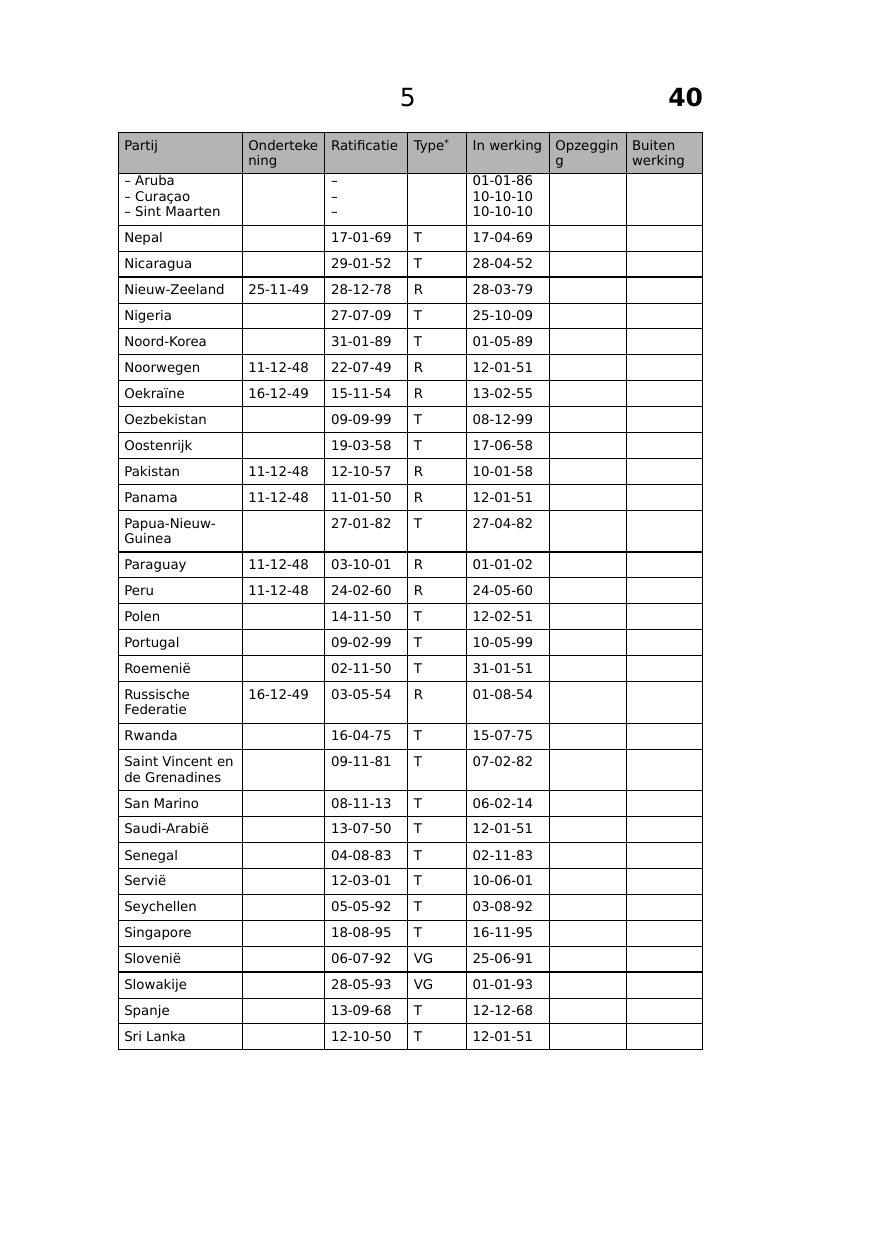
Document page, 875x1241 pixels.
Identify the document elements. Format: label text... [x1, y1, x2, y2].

table_cell Senegal [119, 843, 242, 868]
table_cell [550, 656, 626, 681]
table_cell 11-12-48 [243, 485, 324, 510]
table_cell [243, 791, 324, 816]
table_cell [627, 407, 702, 432]
table_header Opzegging [550, 133, 626, 173]
table_cell [243, 226, 324, 251]
table_cell [627, 682, 702, 722]
table_cell [550, 1024, 626, 1049]
table_cell Nepal [119, 226, 242, 251]
table_cell [627, 604, 702, 629]
table_header Type* [408, 133, 466, 173]
table_cell 28-05-93 [325, 973, 407, 997]
table_cell – Sint Maarten [119, 204, 242, 224]
table_cell – [325, 204, 407, 224]
table_cell Papua-Nieuw-Guinea [119, 511, 242, 551]
table_cell [550, 407, 626, 432]
table_cell [627, 329, 702, 354]
table_cell [243, 407, 324, 432]
table_cell T [408, 511, 466, 551]
table_cell [627, 817, 702, 842]
table_cell T [408, 895, 466, 919]
table_cell 31-01-51 [467, 656, 549, 681]
table_cell 12-01-51 [467, 817, 549, 842]
table_cell Russische Federatie [119, 682, 242, 722]
table_cell T [408, 843, 466, 868]
table_cell Saudi-Arabië [119, 817, 242, 842]
table_cell 12-10-57 [325, 459, 407, 484]
table_cell 03-05-54 [325, 682, 407, 722]
table_cell [627, 869, 702, 894]
table_cell [550, 329, 626, 354]
table_cell T [408, 869, 466, 894]
table_header In werking [467, 133, 549, 173]
table_cell [627, 630, 702, 655]
table_cell [550, 682, 626, 722]
table_cell R [408, 578, 466, 603]
table_cell 17-06-58 [467, 433, 549, 458]
table_cell [627, 252, 702, 276]
table_cell 01-05-89 [467, 329, 549, 354]
table_cell 10-01-58 [467, 459, 549, 484]
table_cell 12-01-51 [467, 1024, 549, 1049]
table_cell [627, 578, 702, 603]
table_cell 13-07-50 [325, 817, 407, 842]
table_cell T [408, 750, 466, 790]
table_cell [550, 174, 626, 189]
table_cell T [408, 921, 466, 946]
table_cell R [408, 355, 466, 380]
table_cell 18-08-95 [325, 921, 407, 946]
table_cell – Aruba [119, 174, 242, 189]
table_cell 05-05-92 [325, 895, 407, 919]
table_cell [243, 433, 324, 458]
table_cell [627, 226, 702, 251]
table_cell 09-11-81 [325, 750, 407, 790]
table_cell [627, 355, 702, 380]
table_cell [408, 204, 466, 224]
table_cell T [408, 791, 466, 816]
table_cell [243, 304, 324, 328]
table_cell 16-11-95 [467, 921, 549, 946]
table_cell 24-05-60 [467, 578, 549, 603]
table_cell [550, 485, 626, 510]
table_cell [550, 791, 626, 816]
table_cell Rwanda [119, 724, 242, 748]
table_cell 27-07-09 [325, 304, 407, 328]
table_cell [627, 189, 702, 204]
table_cell T [408, 329, 466, 354]
table_cell Slowakije [119, 973, 242, 997]
table_cell [627, 895, 702, 919]
table_cell R [408, 485, 466, 510]
table_cell [243, 999, 324, 1023]
table_cell [550, 604, 626, 629]
table_cell [627, 750, 702, 790]
table_cell 09-09-99 [325, 407, 407, 432]
table_cell T [408, 604, 466, 629]
table_cell [550, 433, 626, 458]
table_cell 12-02-51 [467, 604, 549, 629]
table_cell [243, 630, 324, 655]
table_cell 12-12-68 [467, 999, 549, 1023]
table_cell [408, 174, 466, 189]
table_cell T [408, 226, 466, 251]
table_cell VG [408, 973, 466, 997]
table_cell 10-05-99 [467, 630, 549, 655]
table_header Buiten werking [627, 133, 702, 173]
table_cell T [408, 252, 466, 276]
table_cell [550, 355, 626, 380]
table_cell [243, 511, 324, 551]
table_cell [243, 817, 324, 842]
table_cell Oekraïne [119, 381, 242, 406]
table_cell [550, 724, 626, 748]
table_cell 25-10-09 [467, 304, 549, 328]
table_cell [550, 578, 626, 603]
table_cell [627, 843, 702, 868]
table_cell [550, 252, 626, 276]
table_cell [243, 174, 324, 189]
table_cell [550, 278, 626, 302]
table_cell Oezbekistan [119, 407, 242, 432]
table_cell [550, 226, 626, 251]
table_cell [550, 304, 626, 328]
table_cell [550, 189, 626, 204]
table_cell 27-04-82 [467, 511, 549, 551]
table_cell 28-12-78 [325, 278, 407, 302]
table_cell 25-06-91 [467, 947, 549, 971]
table_cell R [408, 381, 466, 406]
table_cell R [408, 682, 466, 722]
table_cell [550, 869, 626, 894]
table_cell 02-11-83 [467, 843, 549, 868]
table_cell 12-03-01 [325, 869, 407, 894]
table_cell Pakistan [119, 459, 242, 484]
table_cell 01-01-02 [467, 553, 549, 577]
table_cell T [408, 433, 466, 458]
table_cell [243, 750, 324, 790]
table_cell [243, 656, 324, 681]
table_cell 06-02-14 [467, 791, 549, 816]
table_cell Nieuw-Zeeland [119, 278, 242, 302]
table_cell 19-03-58 [325, 433, 407, 458]
table_cell Singapore [119, 921, 242, 946]
table_cell 29-01-52 [325, 252, 407, 276]
table_cell 16-12-49 [243, 381, 324, 406]
table_header Partij [119, 133, 242, 173]
table_cell 08-12-99 [467, 407, 549, 432]
table_cell [627, 174, 702, 189]
table_cell [627, 724, 702, 748]
table_cell [627, 278, 702, 302]
table_cell [627, 433, 702, 458]
table_cell 03-10-01 [325, 553, 407, 577]
table_cell T [408, 1024, 466, 1049]
table_cell T [408, 630, 466, 655]
table_cell [243, 329, 324, 354]
table_cell R [408, 459, 466, 484]
table_cell [550, 999, 626, 1023]
table_cell 03-08-92 [467, 895, 549, 919]
table_cell 12-01-51 [467, 485, 549, 510]
table_cell [550, 204, 626, 224]
table_cell 11-12-48 [243, 578, 324, 603]
table_cell T [408, 656, 466, 681]
table_cell [627, 656, 702, 681]
table_cell 31-01-89 [325, 329, 407, 354]
table_cell 11-12-48 [243, 355, 324, 380]
table_cell Seychellen [119, 895, 242, 919]
table_cell [243, 869, 324, 894]
table_cell [550, 750, 626, 790]
table_cell 17-01-69 [325, 226, 407, 251]
table_cell R [408, 278, 466, 302]
table_cell Polen [119, 604, 242, 629]
table_cell Nicaragua [119, 252, 242, 276]
table_cell [627, 999, 702, 1023]
table_cell 25-11-49 [243, 278, 324, 302]
table_cell [550, 511, 626, 551]
table_cell [627, 973, 702, 997]
table_cell Paraguay [119, 553, 242, 577]
table_cell [627, 791, 702, 816]
table_header Ondertekening [243, 133, 324, 173]
table_header Ratificatie [325, 133, 407, 173]
table_cell 02-11-50 [325, 656, 407, 681]
table_cell [627, 459, 702, 484]
table_cell 12-10-50 [325, 1024, 407, 1049]
table_cell – Curaçao [119, 189, 242, 204]
table_cell 14-11-50 [325, 604, 407, 629]
table_cell 13-09-68 [325, 999, 407, 1023]
table_cell [627, 511, 702, 551]
table_cell 28-04-52 [467, 252, 549, 276]
table_cell T [408, 304, 466, 328]
table_cell [243, 204, 324, 224]
table_cell Peru [119, 578, 242, 603]
table_cell [550, 921, 626, 946]
table_cell 16-12-49 [243, 682, 324, 722]
table_cell Portugal [119, 630, 242, 655]
table_cell [243, 724, 324, 748]
table_cell 01-08-54 [467, 682, 549, 722]
table_cell 27-01-82 [325, 511, 407, 551]
table_cell [627, 304, 702, 328]
table_cell 24-02-60 [325, 578, 407, 603]
table_cell 07-02-82 [467, 750, 549, 790]
table_cell [550, 553, 626, 577]
table_cell [243, 252, 324, 276]
table_cell T [408, 407, 466, 432]
table_cell – [325, 189, 407, 204]
table_cell [243, 189, 324, 204]
table_cell 11-12-48 [243, 553, 324, 577]
table_cell 01-01-93 [467, 973, 549, 997]
table_cell T [408, 724, 466, 748]
table_cell Oostenrijk [119, 433, 242, 458]
table_cell Spanje [119, 999, 242, 1023]
table_cell 12-01-51 [467, 355, 549, 380]
table_cell [408, 189, 466, 204]
table_cell Roemenië [119, 656, 242, 681]
table_cell [550, 817, 626, 842]
table_cell 04-08-83 [325, 843, 407, 868]
table_cell [550, 973, 626, 997]
table_cell [243, 604, 324, 629]
table_cell – [325, 174, 407, 189]
table_cell 11-12-48 [243, 459, 324, 484]
table_cell Servië [119, 869, 242, 894]
table_cell [550, 895, 626, 919]
table_cell 11-01-50 [325, 485, 407, 510]
table_cell [243, 973, 324, 997]
table_cell [627, 204, 702, 224]
table_cell 10-10-10 [467, 204, 549, 224]
table_cell 10-10-10 [467, 189, 549, 204]
table_cell 28-03-79 [467, 278, 549, 302]
table_cell T [408, 817, 466, 842]
table_cell R [408, 553, 466, 577]
table_cell [550, 947, 626, 971]
table_cell 17-04-69 [467, 226, 549, 251]
table_cell [627, 1024, 702, 1049]
table_cell 06-07-92 [325, 947, 407, 971]
table_cell [243, 921, 324, 946]
table_cell VG [408, 947, 466, 971]
table_cell [550, 459, 626, 484]
table_cell Noord-Korea [119, 329, 242, 354]
table_cell Panama [119, 485, 242, 510]
table_cell [243, 843, 324, 868]
table_cell 16-04-75 [325, 724, 407, 748]
table_cell [627, 553, 702, 577]
table_cell [627, 921, 702, 946]
table_cell [550, 381, 626, 406]
table_cell [550, 630, 626, 655]
table_cell [243, 1024, 324, 1049]
table_cell Noorwegen [119, 355, 242, 380]
table_cell 15-07-75 [467, 724, 549, 748]
table_cell 08-11-13 [325, 791, 407, 816]
table_cell [243, 947, 324, 971]
table_cell [550, 843, 626, 868]
table_cell [243, 895, 324, 919]
table_cell Nigeria [119, 304, 242, 328]
table_cell 22-07-49 [325, 355, 407, 380]
table_cell 15-11-54 [325, 381, 407, 406]
table_cell 13-02-55 [467, 381, 549, 406]
table_cell [627, 947, 702, 971]
table_cell 01-01-86 [467, 174, 549, 189]
table_cell 09-02-99 [325, 630, 407, 655]
table_cell 10-06-01 [467, 869, 549, 894]
table_cell [627, 485, 702, 510]
table_cell Sri Lanka [119, 1024, 242, 1049]
table_cell Slovenië [119, 947, 242, 971]
table_cell San Marino [119, 791, 242, 816]
table_cell T [408, 999, 466, 1023]
table_cell Saint Vincent en de Grenadines [119, 750, 242, 790]
table_cell [627, 381, 702, 406]
